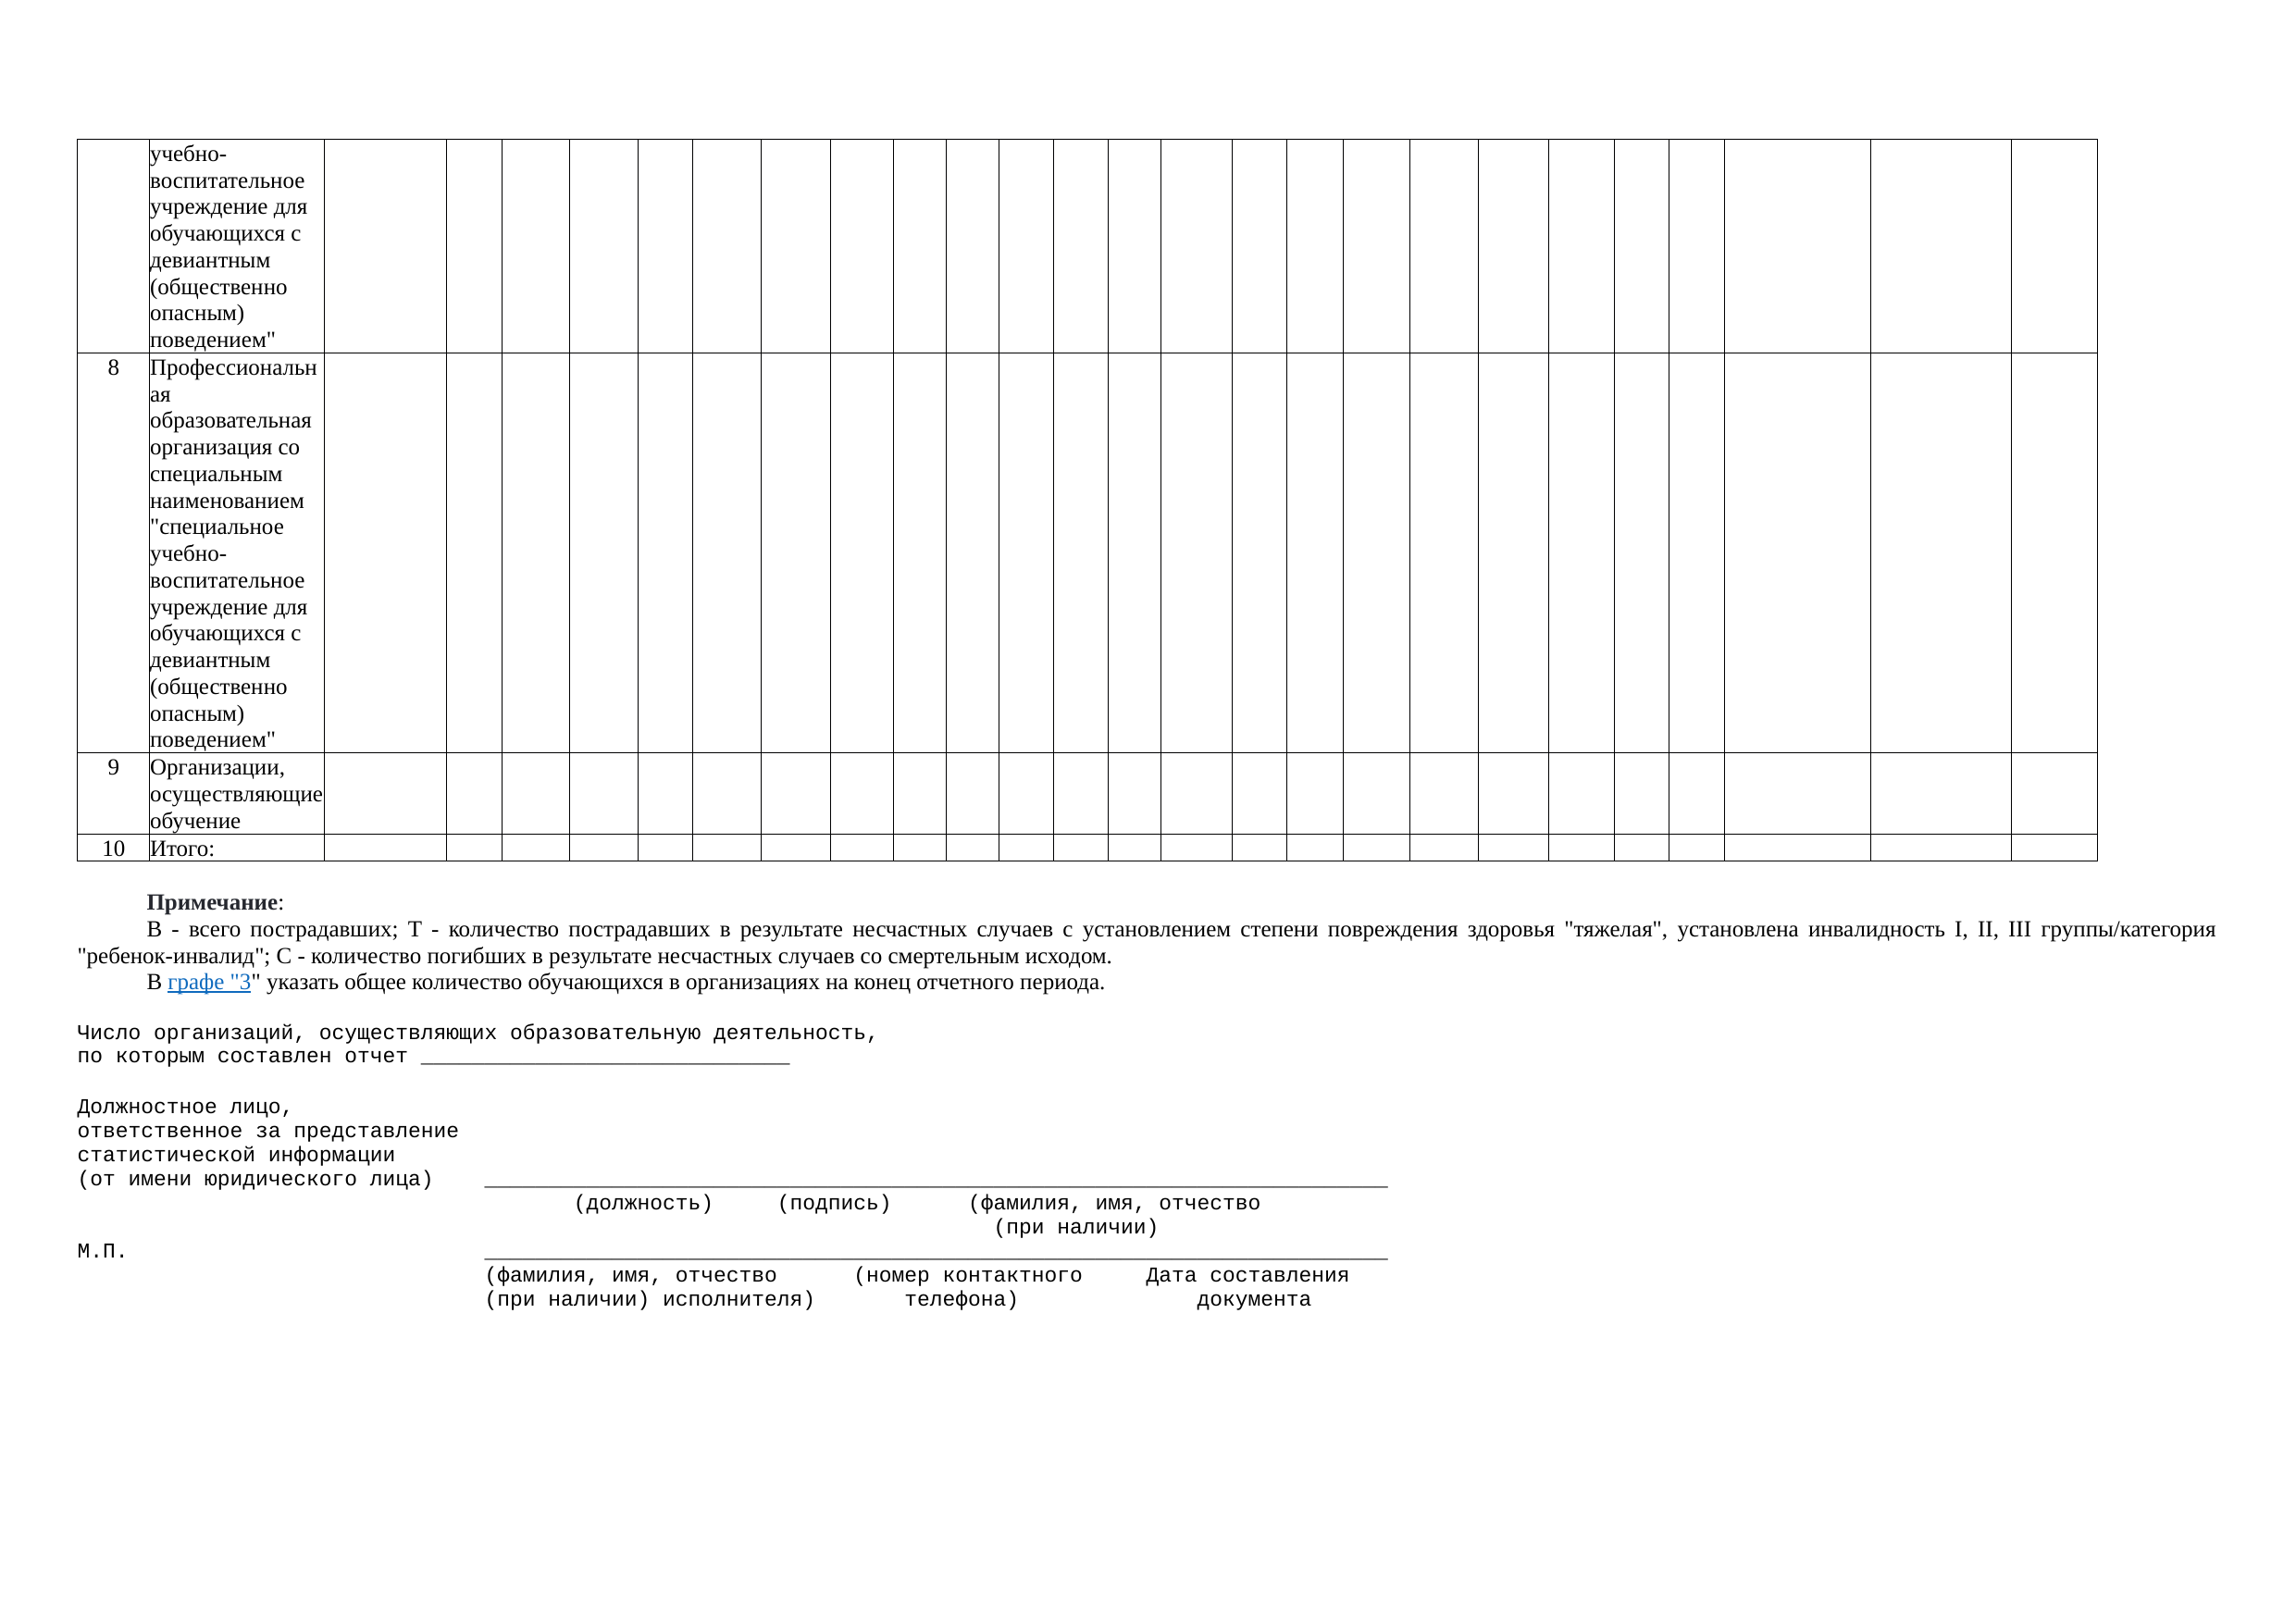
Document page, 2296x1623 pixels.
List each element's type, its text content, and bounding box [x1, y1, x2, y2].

table_cell [447, 353, 502, 752]
table_cell 9 [78, 753, 149, 834]
table_cell [2012, 140, 2097, 353]
table_cell [1669, 140, 1724, 353]
table_cell [894, 353, 946, 752]
table_cell [1725, 140, 1870, 353]
table_cell [894, 140, 946, 353]
table_cell [831, 835, 893, 861]
table_cell [78, 140, 149, 353]
table_cell [639, 835, 692, 861]
table_cell [1344, 835, 1409, 861]
table_cell [947, 753, 999, 834]
table_cell [1109, 353, 1160, 752]
table_cell Профессиональная образовательная организация со специальным наименованием "специальное учебно-воспитательное учреждение для обучающихся с девиантным (общественно опасным) поведением" [150, 353, 324, 752]
table_cell [1344, 753, 1409, 834]
text В графе "3" указать общее количество обучающихся в организациях на конец отчетного периода. [77, 968, 2218, 995]
table_cell [762, 140, 830, 353]
table_cell [1344, 140, 1409, 353]
table_cell [1233, 353, 1286, 752]
table_cell [999, 835, 1053, 861]
table_cell [1287, 353, 1343, 752]
table_cell [1344, 353, 1409, 752]
table_cell [447, 140, 502, 353]
table_cell [999, 353, 1053, 752]
table_cell [1287, 140, 1343, 353]
text Должностное лицо, [77, 1096, 2218, 1121]
table_cell [1871, 140, 2011, 353]
table_cell [447, 753, 502, 834]
text (фамилия, имя, отчество (номер контактного Дата составления [77, 1264, 2218, 1288]
table_cell [693, 353, 761, 752]
table_cell [1669, 353, 1724, 752]
table_cell [1549, 835, 1614, 861]
table_cell [2012, 753, 2097, 834]
table_cell [1615, 140, 1669, 353]
table_cell [1410, 140, 1478, 353]
text В - всего пострадавших; Т - количество пострадавших в результате несчастных случаев с установлением степени повреждения здоровья "тяжелая", установлена инвалидность I, II, III группы/категория "ребенок-инвалид"; С - количество погибших в результате несчастных случаев со смертельным исходом. [77, 915, 2218, 968]
table_cell [639, 353, 692, 752]
text ответственное за представление [77, 1121, 2218, 1144]
table_cell [1669, 835, 1724, 861]
table_cell [570, 140, 638, 353]
table_cell [894, 835, 946, 861]
table_cell [1615, 835, 1669, 861]
table_cell [1479, 353, 1548, 752]
table_cell [1669, 753, 1724, 834]
table_cell Итого: [150, 835, 324, 861]
table_cell [1161, 753, 1232, 834]
table_cell [1287, 835, 1343, 861]
table_cell [1479, 753, 1548, 834]
table_cell [1161, 835, 1232, 861]
table_cell [693, 835, 761, 861]
table_cell [999, 140, 1053, 353]
text (от имени юридического лица) _______________________________________________________________________ [77, 1168, 2218, 1192]
table_cell [1871, 835, 2011, 861]
table_cell [570, 835, 638, 861]
table_cell [1725, 835, 1870, 861]
table_cell [894, 753, 946, 834]
table_cell [1871, 353, 2011, 752]
table_cell [1233, 140, 1286, 353]
table_cell [1161, 353, 1232, 752]
text (должность) (подпись) (фамилия, имя, отчество [77, 1192, 2218, 1216]
table_cell [1109, 140, 1160, 353]
text М.П. _______________________________________________________________________ [77, 1240, 2218, 1264]
table_cell [325, 353, 446, 752]
table_cell [947, 835, 999, 861]
text Число организаций, осуществляющих образовательную деятельность, [77, 1022, 2218, 1046]
table_cell [947, 353, 999, 752]
table_cell [1109, 753, 1160, 834]
table_cell [762, 353, 830, 752]
table_cell [1549, 353, 1614, 752]
table_cell Организации, осуществляющие обучение [150, 753, 324, 834]
table_cell [1615, 753, 1669, 834]
table_cell [1054, 835, 1108, 861]
table_cell [947, 140, 999, 353]
table_cell [503, 753, 569, 834]
text статистической информации [77, 1144, 2218, 1168]
table_cell [1054, 353, 1108, 752]
table_cell [1054, 753, 1108, 834]
table_cell учебно-воспитательное учреждение для обучающихся с девиантным (общественно опасным) поведением" [150, 140, 324, 353]
table_cell [1725, 753, 1870, 834]
table_cell [1233, 753, 1286, 834]
table_cell [639, 140, 692, 353]
table_cell [762, 753, 830, 834]
text по которым составлен отчет _____________________________ [77, 1046, 2218, 1070]
table_cell [1161, 140, 1232, 353]
table_cell [1109, 835, 1160, 861]
table_cell [831, 140, 893, 353]
table_cell [1410, 353, 1478, 752]
table_cell [1479, 835, 1548, 861]
text (при наличии) [77, 1216, 2218, 1240]
table_cell [570, 353, 638, 752]
text (при наличии) исполнителя) телефона) документа [77, 1288, 2218, 1312]
table_cell [831, 353, 893, 752]
table_cell 8 [78, 353, 149, 752]
table_cell [503, 353, 569, 752]
table_cell [1615, 353, 1669, 752]
table_cell [999, 753, 1053, 834]
table_cell [325, 140, 446, 353]
table_cell [503, 140, 569, 353]
table_cell [1871, 753, 2011, 834]
table_cell [1725, 353, 1870, 752]
table_cell [1410, 835, 1478, 861]
table_cell [325, 753, 446, 834]
table_cell [1287, 753, 1343, 834]
table_cell [2012, 835, 2097, 861]
text Примечание: [77, 888, 2218, 915]
table_cell [570, 753, 638, 834]
table_cell [1054, 140, 1108, 353]
table_cell [1410, 753, 1478, 834]
table_cell 10 [78, 835, 149, 861]
table_cell [325, 835, 446, 861]
table_cell [1549, 753, 1614, 834]
table_cell [1549, 140, 1614, 353]
table_cell [503, 835, 569, 861]
table_cell [1479, 140, 1548, 353]
table_cell [2012, 353, 2097, 752]
table_cell [831, 753, 893, 834]
table_cell [639, 753, 692, 834]
table_cell [693, 140, 761, 353]
table_cell [1233, 835, 1286, 861]
table_cell [693, 753, 761, 834]
table_cell [447, 835, 502, 861]
table_cell [762, 835, 830, 861]
